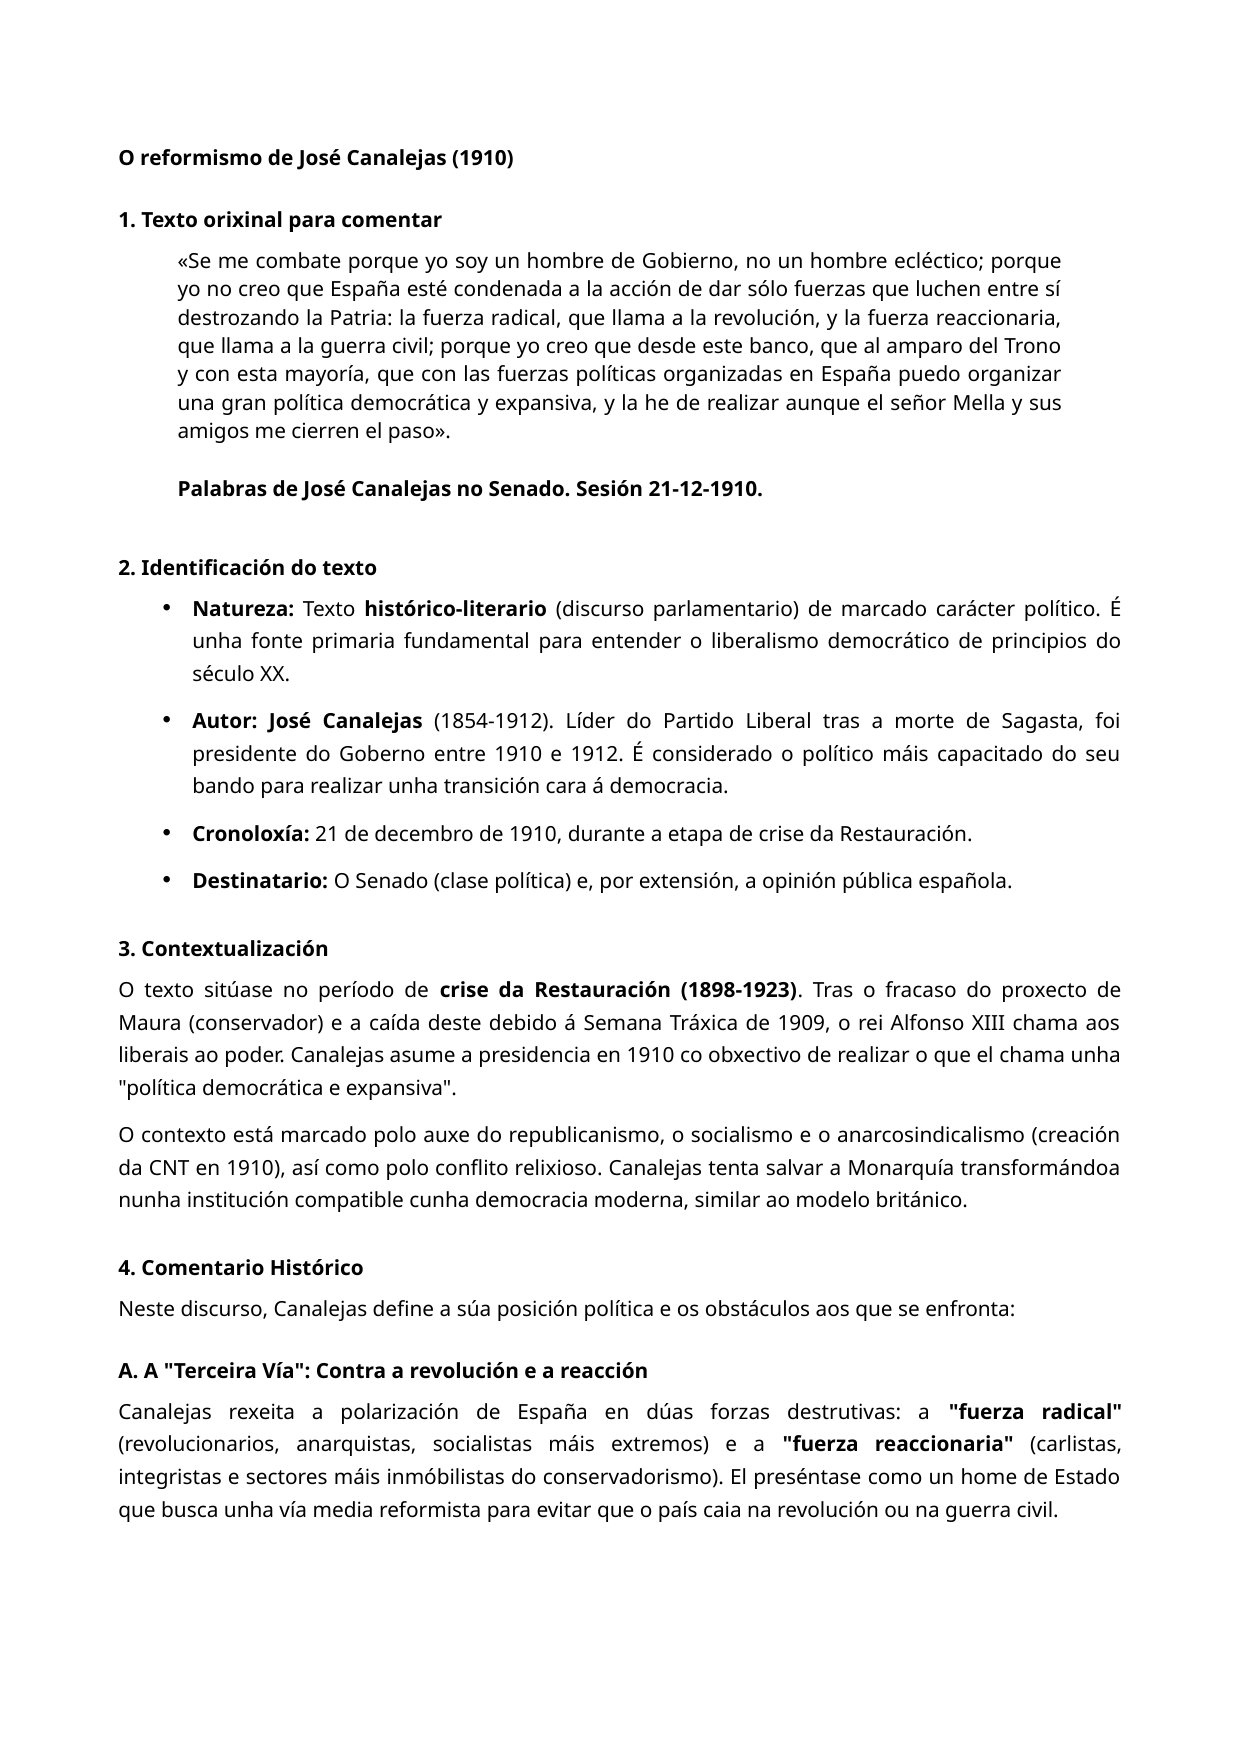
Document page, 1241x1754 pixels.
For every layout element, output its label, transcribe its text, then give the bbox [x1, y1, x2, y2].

text Palabras de José Canalejas no Senado. Sesión 21-12-1910. [177, 474, 1063, 503]
list Cronoloxía: 21 de decembro de 1910, durante a etapa de crise da Restauración. [162, 819, 1122, 847]
text Canalejas rexeita a polarización de España en dúas forzas destrutivas: a "fuerza radical" (revolucionarios, anarquistas, socialistas máis extremos) e a "fuerza reaccionaria" (carlistas, integristas e sectores máis inmóbilistas do conservadorismo). El preséntase como un home de Estado que busca unha vía media reformista para evitar que o país caia na revolución ou na guerra civil. [118, 1397, 1122, 1523]
subtitle A. A "Terceira Vía": Contra a revolución e a reacción [118, 1356, 1122, 1384]
text «Se me combate porque yo soy un hombre de Gobierno, no un hombre ecléctico; porque yo no creo que España esté condenada a la acción de dar sólo fuerzas que luchen entre sí destrozando la Patria: la fuerza radical, que llama a la revolución, y la fuerza reaccionaria, que llama a la guerra civil; porque yo creo que desde este banco, que al amparo del Trono y con esta mayoría, que con las fuerzas políticas organizadas en España puedo organizar una gran política democrática y expansiva, y la he de realizar aunque el señor Mella y sus amigos me cierren el paso». [177, 246, 1063, 445]
subtitle 4. Comentario Histórico [118, 1253, 1122, 1282]
list Destinatario: O Senado (clase política) e, por extensión, a opinión pública española. [162, 866, 1122, 894]
list Natureza: Texto histórico-literario (discurso parlamentario) de marcado carácter político. É unha fonte primaria fundamental para entender o liberalismo democrático de principios do século XX. [162, 594, 1122, 688]
list Autor: José Canalejas (1854-1912). Líder do Partido Liberal tras a morte de Sagasta, foi presidente do Goberno entre 1910 e 1912. É considerado o político máis capacitado do seu bando para realizar unha transición cara á democracia. [162, 706, 1122, 800]
subtitle O reformismo de José Canalejas (1910) [118, 143, 1122, 172]
subtitle 2. Identificación do texto [118, 553, 1122, 582]
text O texto sitúase no período de crise da Restauración (1898-1923). Tras o fracaso do proxecto de Maura (conservador) e a caída deste debido á Semana Tráxica de 1909, o rei Alfonso XIII chama aos liberais ao poder. Canalejas asume a presidencia en 1910 co obxectivo de realizar o que el chama unha "política democrática e expansiva". [118, 975, 1122, 1101]
subtitle 1. Texto orixinal para comentar [118, 205, 1122, 233]
subtitle 3. Contextualización [118, 934, 1122, 962]
text Neste discurso, Canalejas define a súa posición política e os obstáculos aos que se enfronta: [118, 1294, 1122, 1323]
text O contexto está marcado polo auxe do republicanismo, o socialismo e o anarcosindicalismo (creación da CNT en 1910), así como polo conflito relixioso. Canalejas tenta salvar a Monarquía transformándoa nunha institución compatible cunha democracia moderna, similar ao modelo británico. [118, 1120, 1122, 1214]
